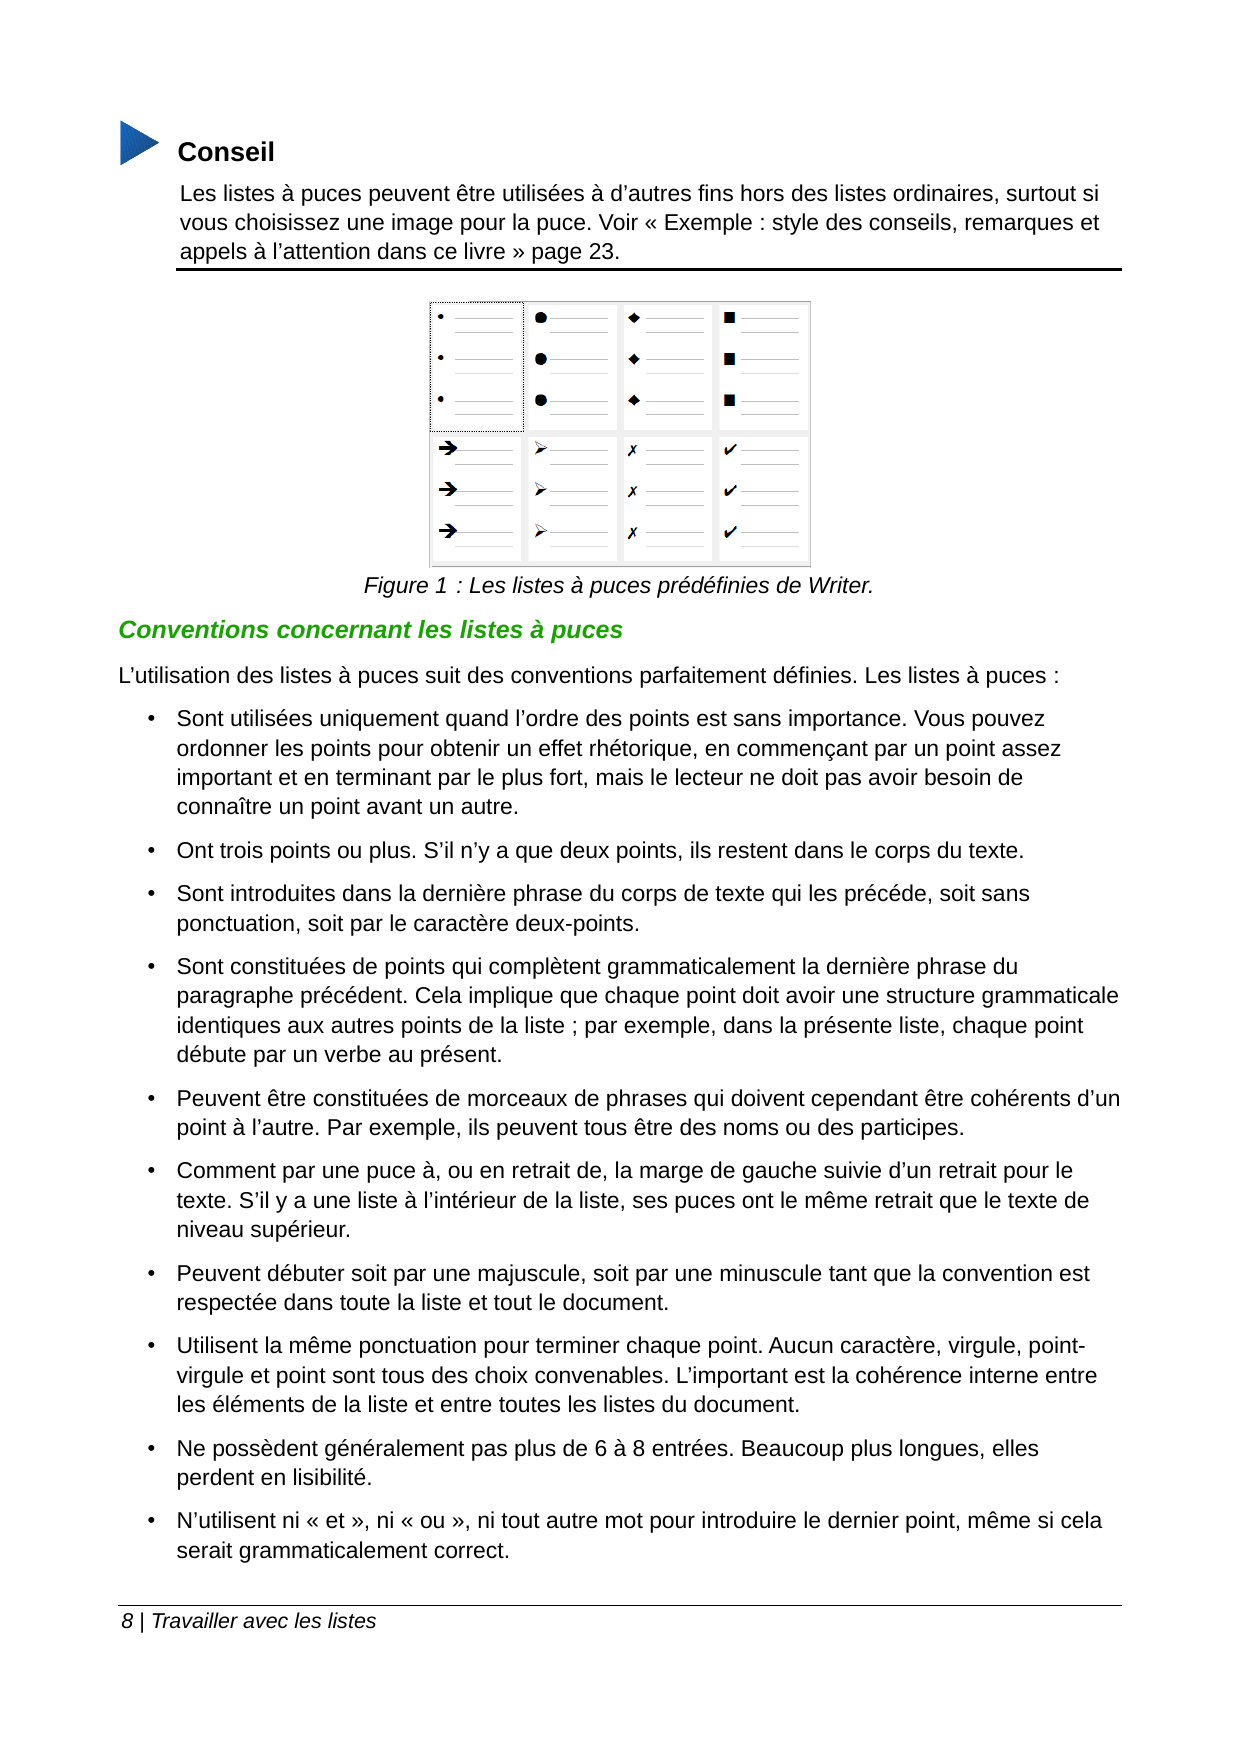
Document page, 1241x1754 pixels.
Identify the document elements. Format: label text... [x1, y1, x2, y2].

list N’utilisent ni « et », ni « ou », ni tout autre mot pour introduire le dernier point, même si cela serait grammaticalement correct. [147, 1505, 1122, 1563]
table_header [118, 300, 1122, 570]
picture [429, 301, 811, 568]
list Ne possèdent généralement pas plus de 6 à 8 entrées. Beaucoup plus longues, elles perdent en lisibilité. [147, 1432, 1122, 1490]
list Comment par une puce à, ou en retrait de, la marge de gauche suivie d’un retrait pour le texte. S’il y a une liste à l’intérieur de la liste, ses puces ont le même retrait que le texte de niveau supérieur. [147, 1155, 1122, 1242]
table_cell Figure 1 : Les listes à puces prédéfinies de Writer. [118, 570, 1122, 601]
subtitle Conventions concernant les listes à puces [118, 615, 1122, 644]
list Sont utilisées uniquement quand l’ordre des points est sans importance. Vous pouvez ordonner les points pour obtenir un effet rhétorique, en commençant par un point assez important et en terminant par le plus fort, mais le lecteur ne doit pas avoir besoin de connaître un point avant un autre. [147, 703, 1122, 819]
list Peuvent débuter soit par une majuscule, soit par une minuscule tant que la convention est respectée dans toute la liste et tout le document. [147, 1257, 1122, 1315]
list Sont introduites dans la dernière phrase du corps de texte qui les précéde, soit sans ponctuation, soit par le caractère deux-points. [147, 878, 1122, 936]
list Utilisent la même ponctuation pour terminer chaque point. Aucun caractère, virgule, point-virgule et point sont tous des choix convenables. L’important est la cohérence interne entre les éléments de la liste et entre toutes les listes du document. [147, 1330, 1122, 1417]
subtitle Conseil [118, 118, 1122, 167]
list Ont trois points ou plus. S’il n’y a que deux points, ils restent dans le corps du texte. [147, 834, 1122, 863]
text Les listes à puces peuvent être utilisées à d’autres fins hors des listes ordinaires, surtout si vous choisissez une image pour la puce. Voir « Exemple : style des conseils, remarques et appels à l’attention dans ce livre » page 23. [176, 175, 1122, 268]
list Peuvent être constituées de morceaux de phrases qui doivent cependant être cohérents d’un point à l’autre. Par exemple, ils peuvent tous être des noms ou des participes. [147, 1082, 1122, 1140]
list Sont constituées de points qui complètent grammaticalement la dernière phrase du paragraphe précédent. Cela implique que chaque point doit avoir une structure grammaticale identiques aux autres points de la liste ; par exemple, dans la présente liste, chaque point débute par un verbe au présent. [147, 951, 1122, 1067]
text L’utilisation des listes à puces suit des conventions parfaitement définies. Les listes à puces : [118, 659, 1122, 688]
